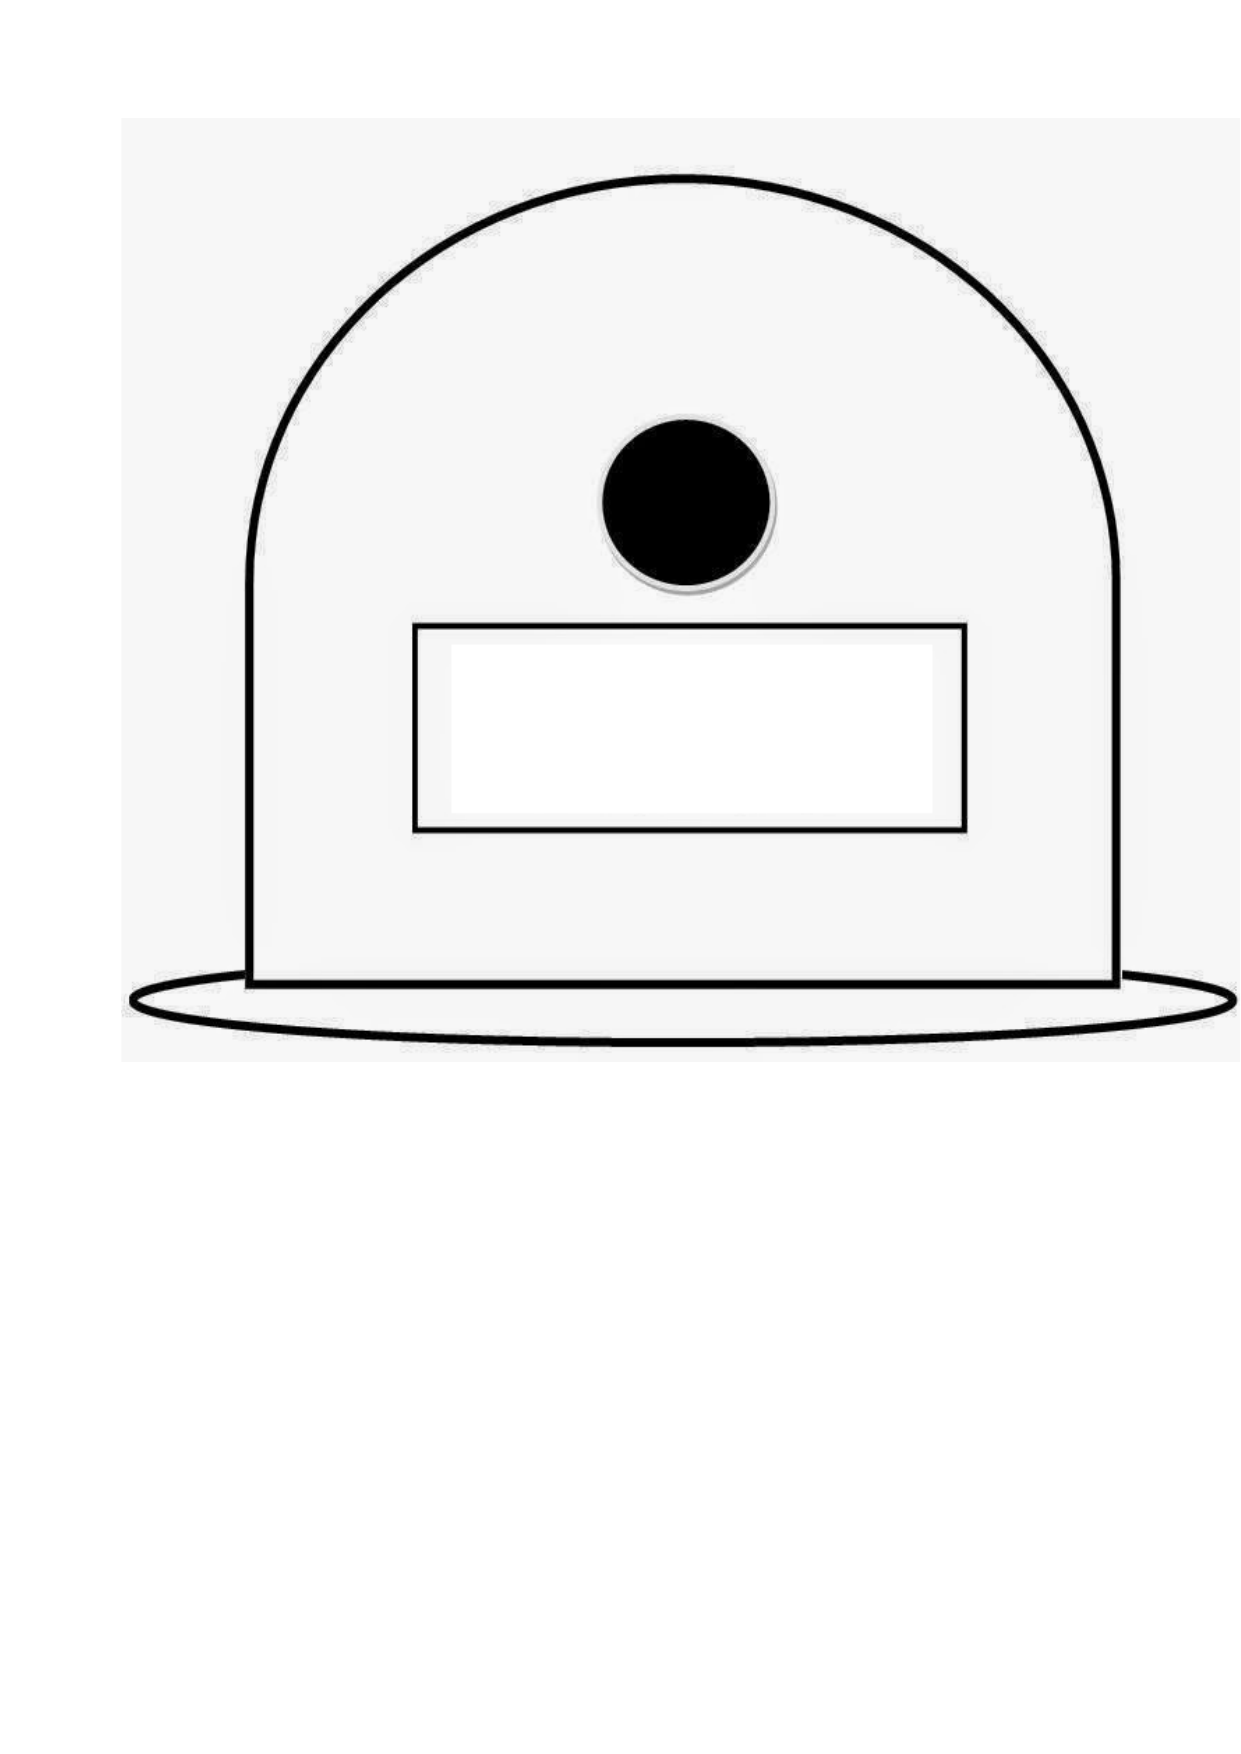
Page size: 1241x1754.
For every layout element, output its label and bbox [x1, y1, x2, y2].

picture [121, 118, 1241, 1062]
